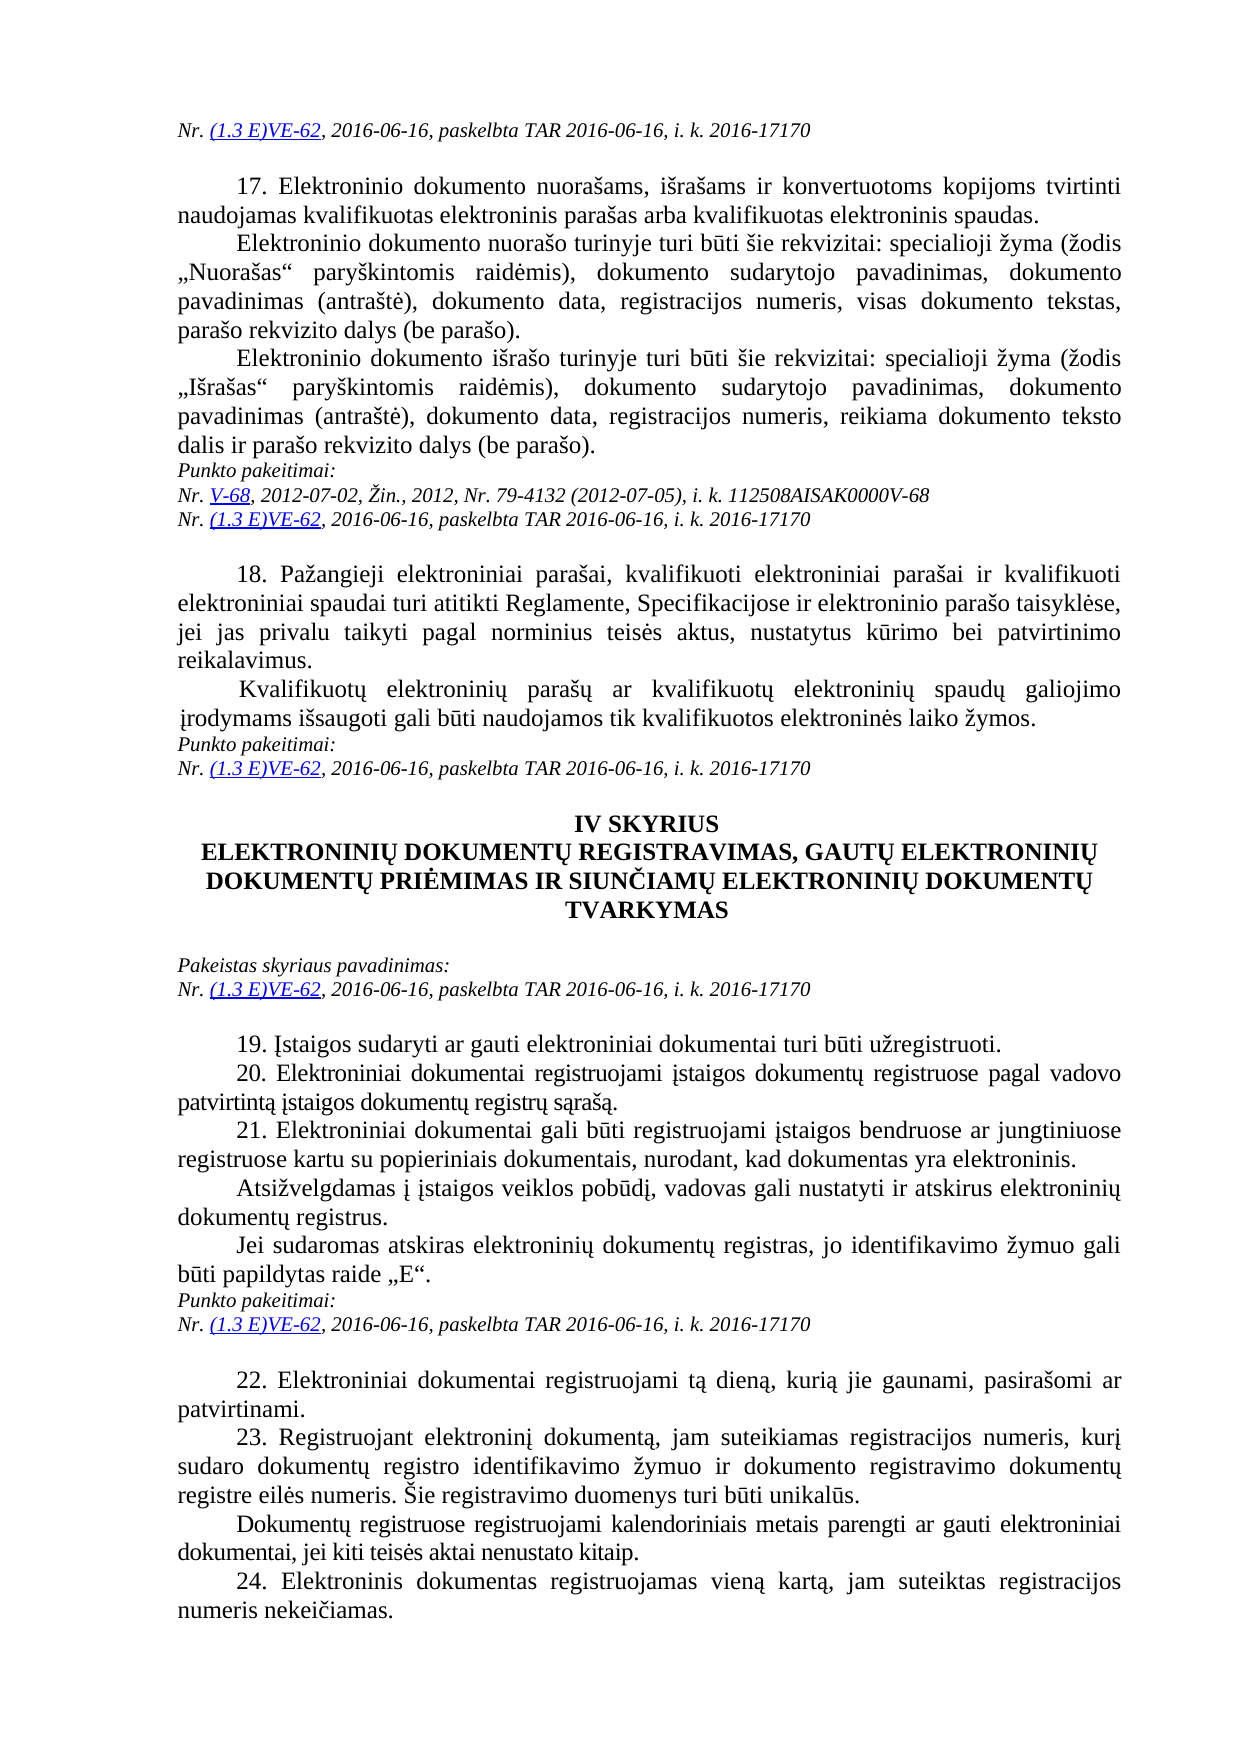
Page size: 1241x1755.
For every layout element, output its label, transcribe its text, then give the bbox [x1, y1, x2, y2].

text 19. Įstaigos sudaryti ar gauti elektroniniai dokumentai turi būti užregistruoti. [177, 1029, 1122, 1058]
text 24. Elektroninis dokumentas registruojamas vieną kartą, jam suteiktas registracijos numeris nekeičiamas. [177, 1566, 1122, 1624]
text Nr. (1.3 E)VE-62, 2016-06-16, paskelbta TAR 2016-06-16, i. k. 2016-17170 [177, 1312, 1122, 1336]
text 22. Elektroniniai dokumentai registruojami tą dieną, kurią jie gaunami, pasirašomi ar patvirtinami. [177, 1365, 1122, 1422]
text Nr. (1.3 E)VE-62, 2016-06-16, paskelbta TAR 2016-06-16, i. k. 2016-17170 [177, 507, 1122, 531]
text Punkto pakeitimai: [177, 1288, 1122, 1312]
text Atsižvelgdamas į įstaigos veiklos pobūdį, vadovas gali nustatyti ir atskirus elektroninių dokumentų registrus. [177, 1173, 1122, 1231]
text Pakeistas skyriaus pavadinimas: [177, 952, 1122, 977]
text Jei sudaromas atskiras elektroninių dokumentų registras, jo identifikavimo žymuo gali būti papildytas raide „E“. [177, 1231, 1122, 1288]
text 21. Elektroniniai dokumentai gali būti registruojami įstaigos bendruose ar jungtiniuose registruose kartu su popieriniais dokumentais, nurodant, kad dokumentas yra elektroninis. [177, 1116, 1122, 1173]
text Nr. (1.3 E)VE-62, 2016-06-16, paskelbta TAR 2016-06-16, i. k. 2016-17170 [177, 756, 1122, 780]
text 23. Registruojant elektroninį dokumentą, jam suteikiamas registracijos numeris, kurį sudaro dokumentų registro identifikavimo žymuo ir dokumento registravimo dokumentų registre eilės numeris. Šie registravimo duomenys turi būti unikalūs. [177, 1422, 1122, 1509]
text Elektroninio dokumento išrašo turinyje turi būti šie rekvizitai: specialioji žyma (žodis „Išrašas“ paryškintomis raidėmis), dokumento sudarytojo pavadinimas, dokumento pavadinimas (antraštė), dokumento data, registracijos numeris, reikiama dokumento teksto dalis ir parašo rekvizito dalys (be parašo). [177, 343, 1122, 458]
text 20. Elektroniniai dokumentai registruojami įstaigos dokumentų registruose pagal vadovo patvirtintą įstaigos dokumentų registrų sąrašą. [177, 1058, 1122, 1116]
text IV SKYRIUS ELEKTRONINIŲ DOKUMENTŲ REGISTRAVIMAS, GAUTŲ ELEKTRONINIŲ DOKUMENTŲ PRIĖMIMAS IR SIUNČIAMŲ ELEKTRONINIŲ DOKUMENTŲ TVARKYMAS [177, 809, 1122, 924]
text Kvalifikuotų elektroninių parašų ar kvalifikuotų elektroninių spaudų galiojimo įrodymams išsaugoti gali būti naudojamos tik kvalifikuotos elektroninės laiko žymos. [179, 674, 1122, 732]
text Dokumentų registruose registruojami kalendoriniais metais parengti ar gauti elektroniniai dokumentai, jei kiti teisės aktai nenustato kitaip. [177, 1509, 1122, 1566]
text Punkto pakeitimai: [177, 732, 1122, 756]
text Punkto pakeitimai: [177, 458, 1122, 482]
text 18. Pažangieji elektroniniai parašai, kvalifikuoti elektroniniai parašai ir kvalifikuoti elektroniniai spaudai turi atitikti Reglamente, Specifikacijose ir elektroninio parašo taisyklėse, jei jas privalu taikyti pagal norminius teisės aktus, nustatytus kūrimo bei patvirtinimo reikalavimus. [177, 559, 1122, 674]
text Nr. (1.3 E)VE-62, 2016-06-16, paskelbta TAR 2016-06-16, i. k. 2016-17170 [177, 118, 1122, 142]
text Nr. V-68, 2012-07-02, Žin., 2012, Nr. 79-4132 (2012-07-05), i. k. 112508AISAK0000V-68 [177, 482, 1122, 507]
text 17. Elektroninio dokumento nuorašams, išrašams ir konvertuotoms kopijoms tvirtinti naudojamas kvalifikuotas elektroninis parašas arba kvalifikuotas elektroninis spaudas. [177, 171, 1122, 228]
text Elektroninio dokumento nuorašo turinyje turi būti šie rekvizitai: specialioji žyma (žodis „Nuorašas“ paryškintomis raidėmis), dokumento sudarytojo pavadinimas, dokumento pavadinimas (antraštė), dokumento data, registracijos numeris, visas dokumento tekstas, parašo rekvizito dalys (be parašo). [177, 228, 1122, 343]
text Nr. (1.3 E)VE-62, 2016-06-16, paskelbta TAR 2016-06-16, i. k. 2016-17170 [177, 977, 1122, 1001]
